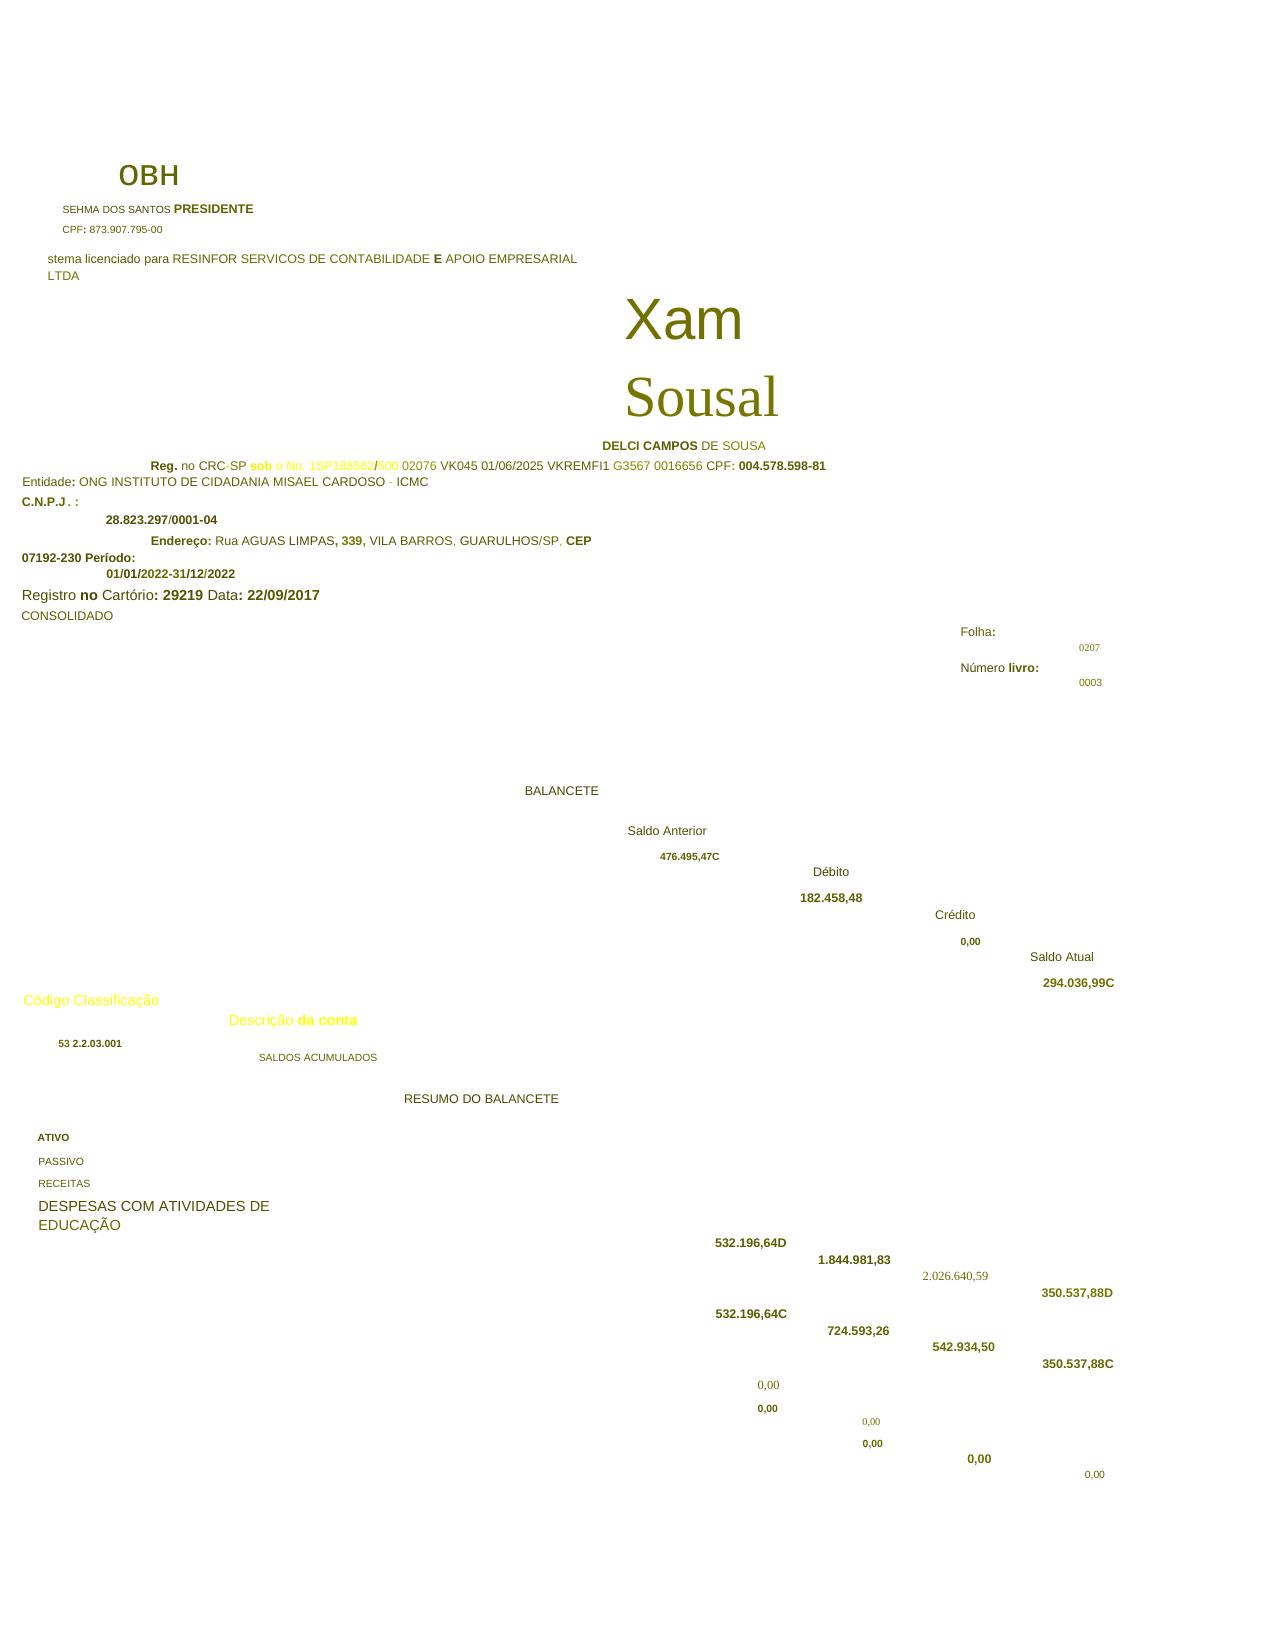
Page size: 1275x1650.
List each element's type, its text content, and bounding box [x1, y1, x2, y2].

text 724.593,26 [827, 1323, 957, 1338]
text CPF: 873.907.795-00 [62, 223, 261, 236]
text Número livro: [960, 660, 1113, 675]
text 1.844.981,83 [818, 1253, 957, 1267]
text 0,00 [960, 935, 1055, 947]
text 01/01/2022-31/12/2022 [106, 567, 332, 581]
text SEHMA DOS SANTOS PRESIDENTE [62, 202, 260, 216]
text 542.934,50 [932, 1340, 1061, 1354]
text stema licenciado para RESINFOR SERVICOS DE CONTABILIDADE E APOIO EMPRESARIAL LTDA [47, 252, 610, 283]
text Saldo Atual [1030, 949, 1179, 963]
text 2.026.640,59 [922, 1269, 1062, 1283]
text Registro no Cartório: 29219 Data: 22/09/2017 [22, 586, 372, 603]
text 0,00 [862, 1416, 957, 1428]
text овн [118, 150, 259, 193]
text C.N.P.J.: [22, 495, 144, 511]
text SALDOS ACUMULADOS [258, 1052, 451, 1064]
text CONSOLIDADO [21, 608, 186, 623]
text 0,00 [757, 1378, 852, 1392]
text Xam Sousal [624, 285, 903, 429]
text ATIVO [37, 1131, 142, 1143]
text 476.495,47C [660, 851, 798, 863]
text 294.036,99C [1043, 976, 1179, 990]
text 0207 [1079, 641, 1180, 653]
text DELCI CAMPOS DE SOUSA [602, 439, 834, 453]
text 0,00 [967, 1452, 1061, 1466]
text 0003 [1079, 677, 1180, 689]
text 350.537,88C [1042, 1356, 1179, 1371]
text 350.537,88D [1041, 1286, 1178, 1300]
text 0,00 [862, 1438, 956, 1450]
text 0,00 [757, 1402, 852, 1414]
text Saldo Anterior [627, 823, 797, 838]
text 0,00 [1084, 1468, 1178, 1480]
text Descrição da conta [228, 1011, 428, 1028]
text Folha: [960, 625, 1068, 639]
text 53 2.2.03.001 [58, 1038, 205, 1050]
text 532.196,64D [715, 1236, 853, 1251]
text DESPESAS COM ATIVIDADES DE EDUCAÇÃO [38, 1198, 342, 1234]
text Endereço: Rua AGUAS LIMPAS, 339, VILA BARROS, GUARULHOS/SP, CEP 07192-230 Período: [22, 534, 627, 565]
text Código Classificação [23, 992, 238, 1009]
text 182.458,48 [800, 891, 928, 905]
text Entidade: ONG INSTITUTO DE CIDADANIA MISAEL CARDOSO - ICMC [22, 475, 574, 489]
text RECEITAS [38, 1177, 162, 1189]
text RESUMO DO BALANCETE [404, 1092, 642, 1106]
text 532.196,64C [715, 1307, 852, 1321]
text Reg. no CRC-SP sob o No. 1SP188582/500 02076 VK045 01/06/2025 VKREMFI1 G3567 0016656 CPF: 004.578.598-81 [150, 458, 1187, 473]
text Crédito [935, 907, 1054, 922]
text PASSIVO [38, 1155, 156, 1167]
text Débito [813, 864, 927, 879]
text BALANCETE [524, 784, 676, 798]
text 28.823.297/0001-04 [106, 513, 301, 527]
